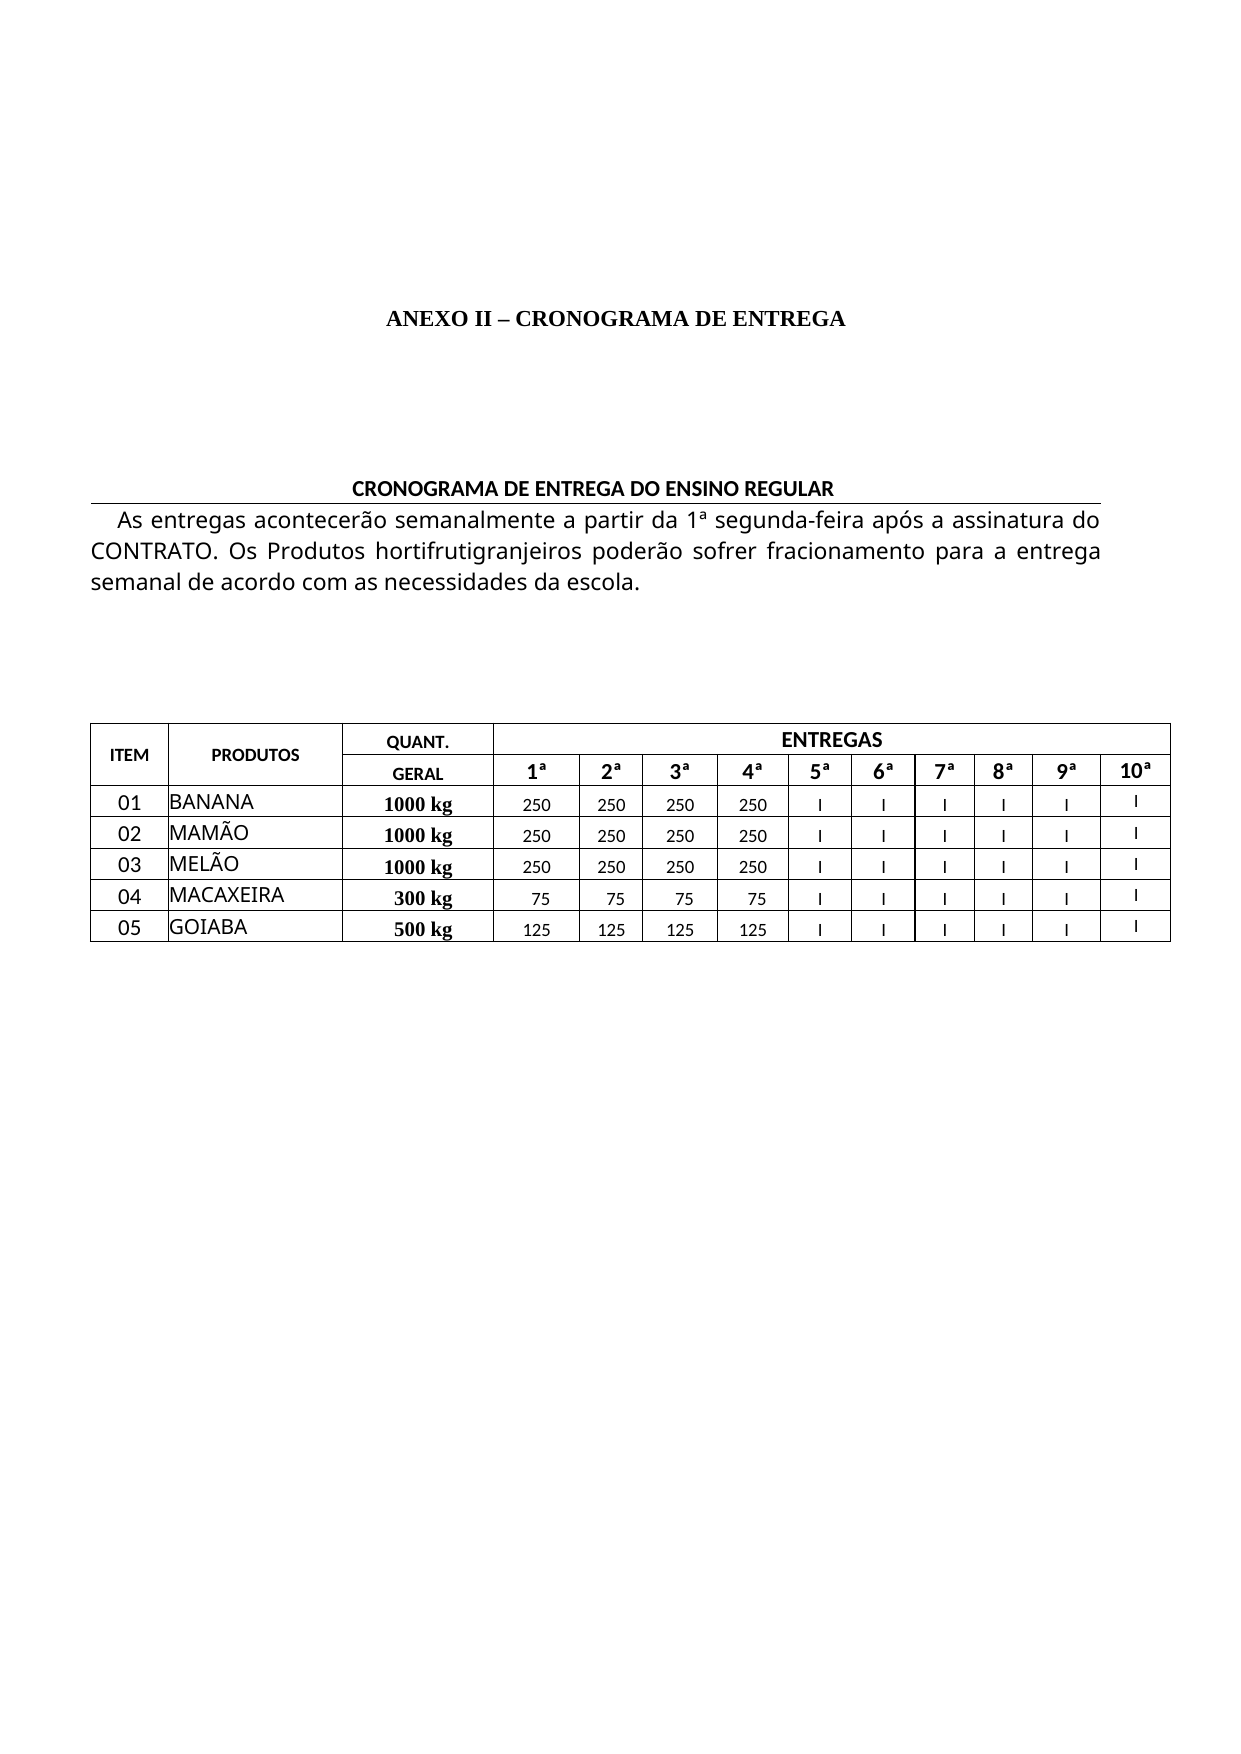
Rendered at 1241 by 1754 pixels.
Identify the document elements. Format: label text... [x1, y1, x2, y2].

table_cell I [852, 880, 914, 910]
table_header [1126, 454, 1131, 503]
table_cell 250 [580, 786, 642, 816]
text ANEXO II – CRONOGRAMA DE ENTREGA [169, 305, 1062, 332]
table_cell [1131, 503, 1136, 722]
table_cell I [852, 817, 914, 847]
table_cell 125 [580, 911, 642, 941]
table_cell 04 [91, 880, 168, 910]
table_cell 500 kg [343, 911, 493, 941]
table_cell I [789, 880, 851, 910]
table_cell 250 [494, 849, 579, 879]
table_cell 250 [580, 817, 642, 847]
table_header [1140, 454, 1145, 503]
table_cell 250 [580, 849, 642, 879]
table_cell 250 [643, 849, 717, 879]
table_cell MACAXEIRA [169, 880, 342, 910]
table_header [1149, 454, 1153, 503]
table_cell PRODUTOS [169, 724, 342, 785]
table_cell [1171, 785, 1187, 816]
table_cell [1149, 503, 1153, 722]
table_header [1145, 454, 1149, 503]
table_cell [1158, 503, 1163, 722]
table_cell I [1033, 849, 1100, 879]
table_cell I [789, 849, 851, 879]
table_cell I [975, 911, 1032, 941]
table_cell I [789, 817, 851, 847]
table_cell MAMÃO [169, 817, 342, 847]
table_cell As entregas acontecerão semanalmente a partir da 1ª segunda-feira após a assinatura do CONTRATO. Os Produtos hortifrutigranjeiros poderão sofrer fracionamento para a entrega semanal de acordo com as necessidades da escola. [90, 503, 1101, 722]
table_cell I [789, 786, 851, 816]
table_cell 75 [643, 880, 717, 910]
table_cell 250 [718, 817, 788, 847]
table_cell 2ª [580, 755, 642, 785]
table_cell I [852, 786, 914, 816]
table_cell I [1101, 911, 1170, 941]
table_cell GOIABA [169, 911, 342, 941]
table_cell I [852, 849, 914, 879]
table_cell I [789, 911, 851, 941]
table_header [1158, 454, 1163, 503]
table_cell I [1033, 817, 1100, 847]
table_cell I [975, 880, 1032, 910]
table_header [1163, 454, 1187, 503]
table_cell 75 [718, 880, 788, 910]
table_cell [1140, 503, 1145, 722]
table_cell ENTREGAS [494, 724, 1170, 754]
table_cell I [1101, 880, 1170, 910]
table_cell 75 [580, 880, 642, 910]
table_cell [1171, 816, 1187, 847]
table_cell I [916, 817, 974, 847]
table_cell 1ª [494, 755, 579, 785]
table_cell 03 [91, 849, 168, 879]
table_cell 05 [91, 911, 168, 941]
table_header [1131, 454, 1136, 503]
table_cell I [1101, 849, 1170, 879]
table_cell 250 [718, 786, 788, 816]
table_cell 02 [91, 817, 168, 847]
table_cell I [916, 786, 974, 816]
table_cell I [852, 911, 914, 941]
table_cell 125 [494, 911, 579, 941]
table_cell 4ª [718, 755, 788, 785]
table_header [1101, 454, 1121, 503]
table_cell 1000 kg [343, 817, 493, 847]
table_cell 250 [643, 817, 717, 847]
table_cell 250 [643, 786, 717, 816]
table_cell 1000 kg [343, 786, 493, 816]
table_cell I [1033, 880, 1100, 910]
table_cell [1101, 503, 1121, 722]
table_cell I [1101, 786, 1170, 816]
table_cell [1171, 723, 1187, 754]
table_cell 250 [494, 786, 579, 816]
table_cell I [975, 786, 1032, 816]
table_cell I [975, 849, 1032, 879]
table_cell [1171, 879, 1187, 910]
table_cell I [1033, 911, 1100, 941]
table_cell 5ª [789, 755, 851, 785]
table_cell I [975, 817, 1032, 847]
table_cell 250 [718, 849, 788, 879]
table_cell 9ª [1033, 755, 1100, 785]
table_header [1121, 454, 1126, 503]
table_cell 8ª [975, 755, 1032, 785]
table_cell [1145, 503, 1149, 722]
table_cell [1121, 503, 1126, 722]
table_cell I [916, 880, 974, 910]
table_cell 01 [91, 786, 168, 816]
table_cell 250 [494, 817, 579, 847]
table_cell ITEM [91, 724, 168, 785]
table_cell 125 [643, 911, 717, 941]
table_cell GERAL [343, 755, 493, 785]
table_cell I [916, 849, 974, 879]
table_cell [1136, 503, 1140, 722]
table_cell [1126, 503, 1131, 722]
table_cell I [916, 911, 974, 941]
table_cell [1171, 848, 1187, 879]
table_header [1136, 454, 1140, 503]
table_cell 75 [494, 880, 579, 910]
table_cell BANANA [169, 786, 342, 816]
table_cell MELÃO [169, 849, 342, 879]
table_cell 300 kg [343, 880, 493, 910]
table_cell 7ª [916, 755, 974, 785]
table_cell 1000 kg [343, 849, 493, 879]
table_cell [1171, 910, 1187, 941]
table_cell I [1101, 817, 1170, 847]
table_header CRONOGRAMA DE ENTREGA DO ENSINO REGULAR [90, 454, 1101, 503]
table_cell 6ª [852, 755, 914, 785]
table_cell 3ª [643, 755, 717, 785]
table_cell QUANT. [343, 724, 493, 754]
table_cell [1171, 754, 1187, 785]
table_cell 125 [718, 911, 788, 941]
table_cell I [1033, 786, 1100, 816]
table_cell 10ª [1101, 755, 1170, 785]
table_cell [1163, 503, 1187, 722]
